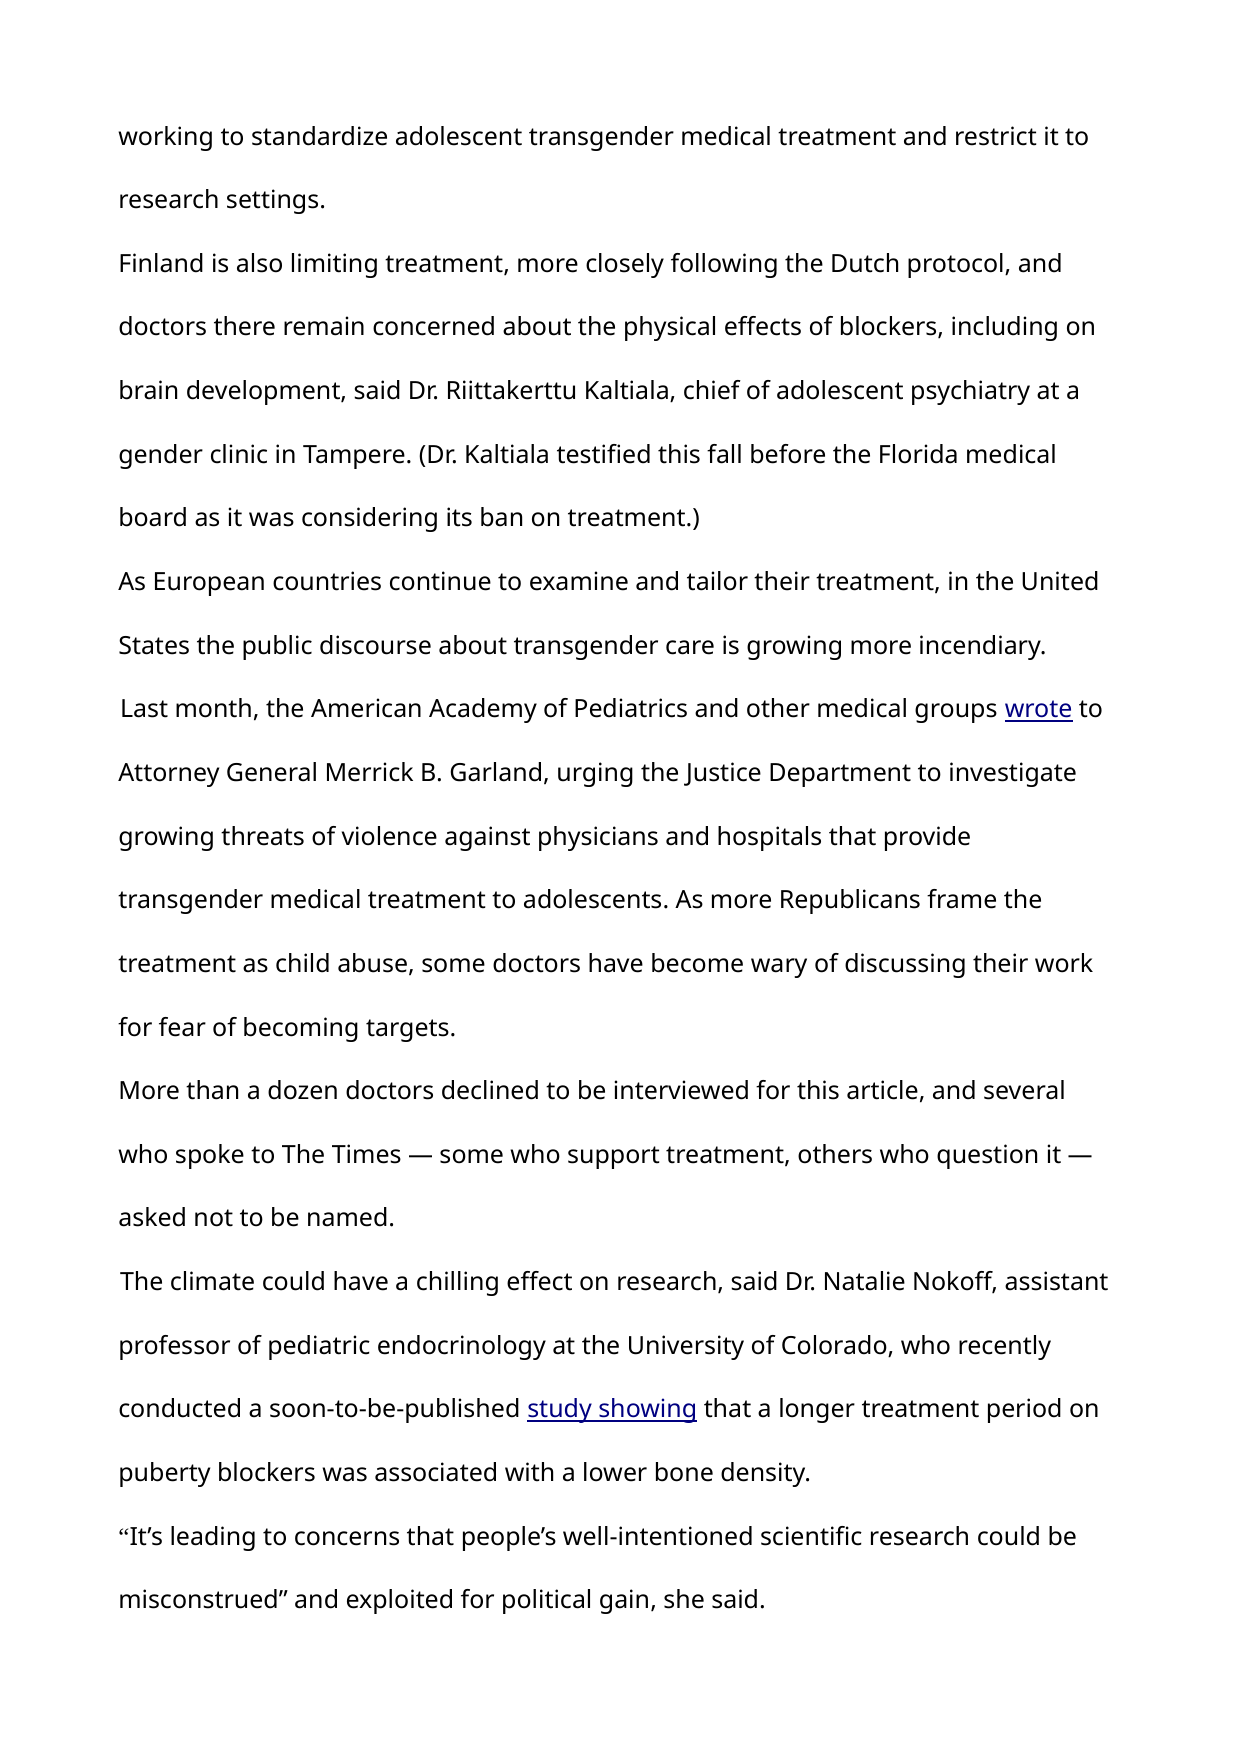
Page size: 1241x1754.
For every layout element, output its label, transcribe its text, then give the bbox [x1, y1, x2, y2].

text Last month, the American Academy of Pediatrics and other medical groups wrote to Attorney General Merrick B. Garland, urging the Justice Department to investigate growing threats of violence against physicians and hospitals that provide transgender medical treatment to adolescents. As more Republicans frame the treatment as child abuse, some doctors have become wary of discussing their work for fear of becoming targets. [118, 691, 1122, 1043]
text More than a dozen doctors declined to be interviewed for this article, and several who spoke to The Times — some who support treatment, others who question it — asked not to be named. [118, 1073, 1122, 1234]
text The climate could have a chilling effect on research, said Dr. Natalie Nokoff, assistant professor of pediatric endocrinology at the University of Colorado, who recently conducted a soon-to-be-published study showing that a longer treatment period on puberty blockers was associated with a lower bone density. [118, 1264, 1122, 1489]
text Finland is also limiting treatment, more closely following the Dutch protocol, and doctors there remain concerned about the physical effects of blockers, including on brain development, said Dr. Riittakerttu Kaltiala, chief of adolescent psychiatry at a gender clinic in Tampere. (Dr. Kaltiala testified this fall before the Florida medical board as it was considering its ban on treatment.) [118, 245, 1122, 534]
text As European countries continue to examine and tailor their treatment, in the United States the public discourse about transgender care is growing more incendiary. [118, 564, 1122, 661]
text “It’s leading to concerns that people’s well-intentioned scientific research could be misconstrued” and exploited for political gain, she said. [118, 1518, 1122, 1616]
text working to standardize adolescent transgender medical treatment and restrict it to research settings. [118, 118, 1122, 216]
